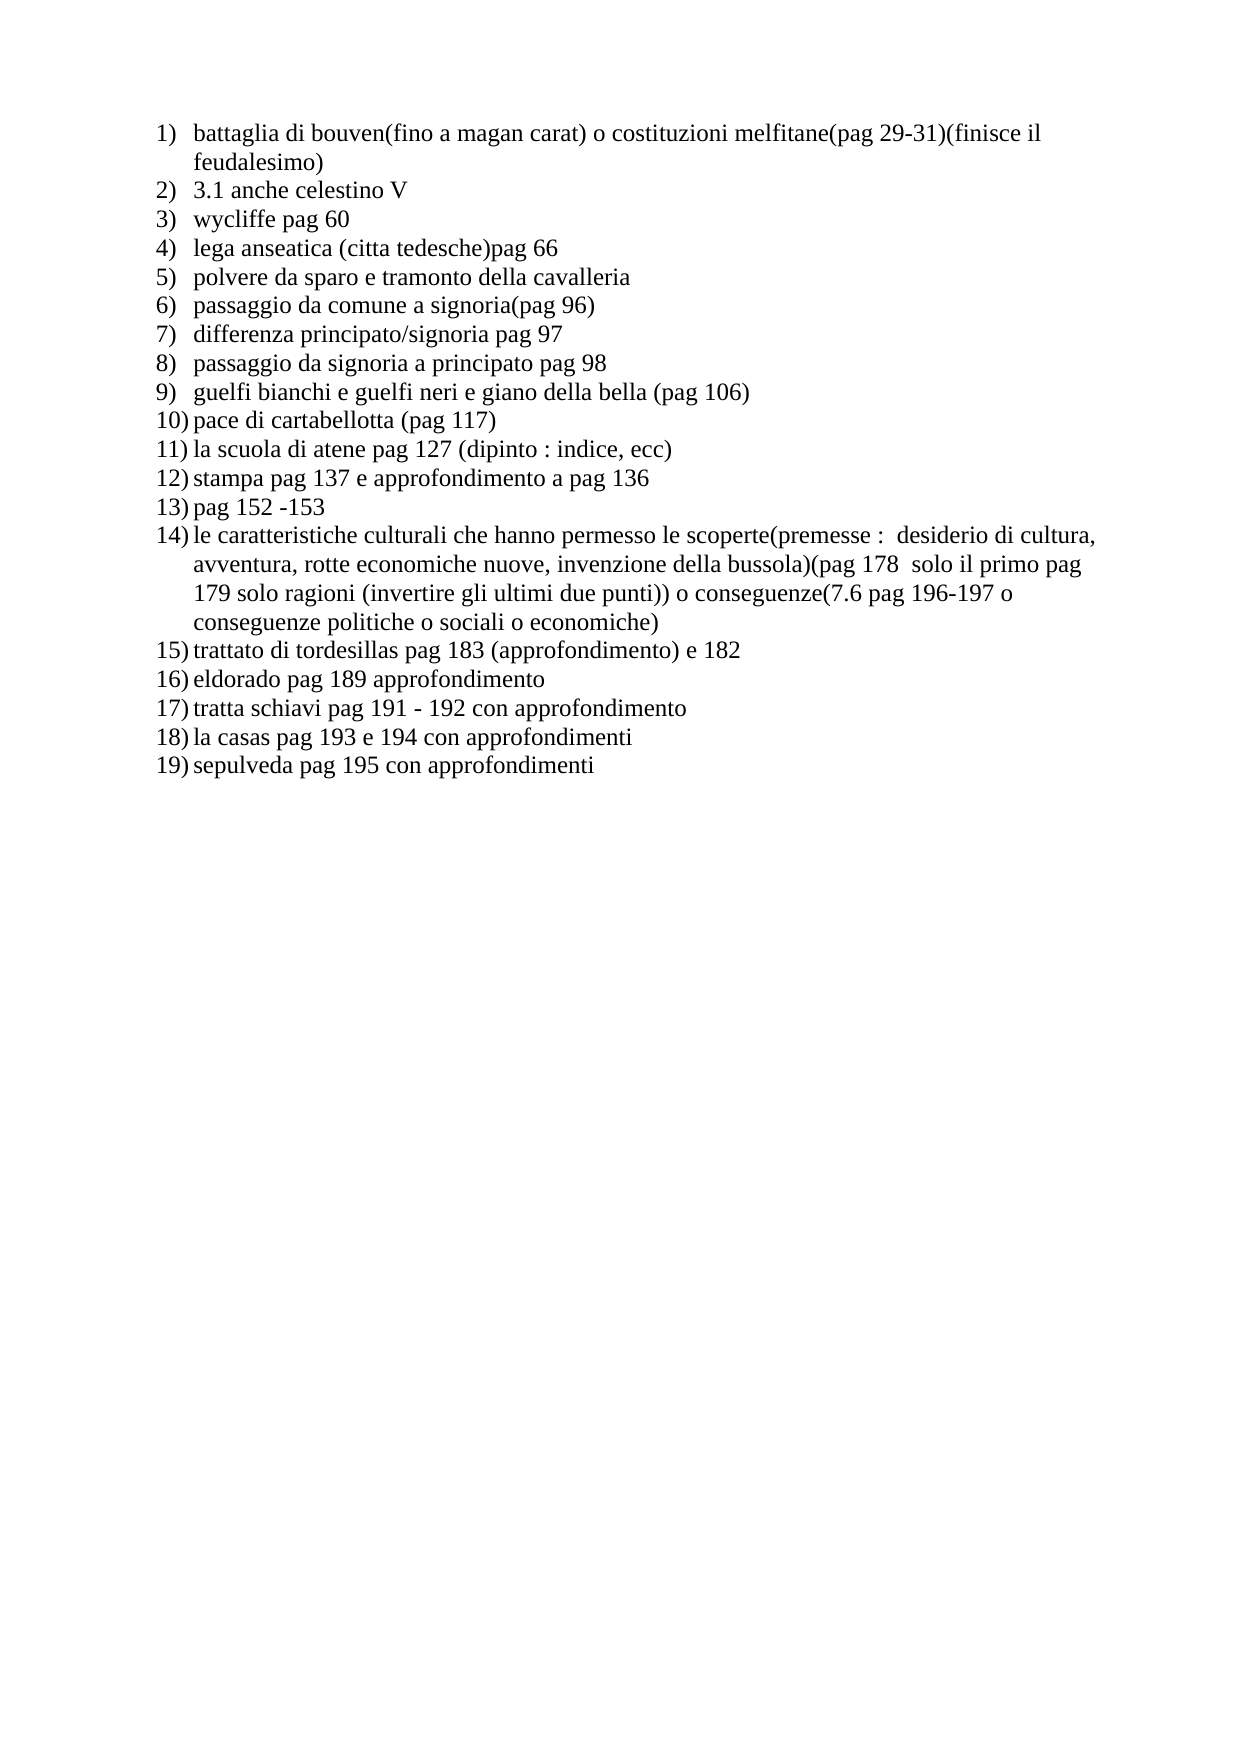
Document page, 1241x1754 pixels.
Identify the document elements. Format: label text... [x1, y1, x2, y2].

list la scuola di atene pag 127 (dipinto : indice, ecc) [156, 434, 1122, 463]
list wycliffe pag 60 [156, 204, 1122, 233]
list pace di cartabellotta (pag 117) [156, 406, 1122, 434]
list polvere da sparo e tramonto della cavalleria [156, 262, 1122, 291]
list la casas pag 193 e 194 con approfondimenti [156, 722, 1122, 751]
list stampa pag 137 e approfondimento a pag 136 [156, 463, 1122, 492]
list le caratteristiche culturali che hanno permesso le scoperte(premesse : desiderio di cultura, avventura, rotte economiche nuove, invenzione della bussola)(pag 178 solo il primo pag 179 solo ragioni (invertire gli ultimi due punti)) o conseguenze(7.6 pag 196-197 o conseguenze politiche o sociali o economiche) [156, 521, 1122, 636]
list passaggio da signoria a principato pag 98 [156, 348, 1122, 377]
list trattato di tordesillas pag 183 (approfondimento) e 182 [156, 636, 1122, 664]
list guelfi bianchi e guelfi neri e giano della bella (pag 106) [156, 377, 1122, 406]
list passaggio da comune a signoria(pag 96) [156, 291, 1122, 319]
list pag 152 -153 [156, 492, 1122, 521]
list sepulveda pag 195 con approfondimenti [156, 751, 1122, 779]
list tratta schiavi pag 191 - 192 con approfondimento [156, 693, 1122, 722]
list 3.1 anche celestino V [156, 176, 1122, 204]
list eldorado pag 189 approfondimento [156, 664, 1122, 693]
list lega anseatica (citta tedesche)pag 66 [156, 233, 1122, 262]
list battaglia di bouven(fino a magan carat) o costituzioni melfitane(pag 29-31)(finisce il feudalesimo) [156, 118, 1122, 176]
list differenza principato/signoria pag 97 [156, 319, 1122, 348]
